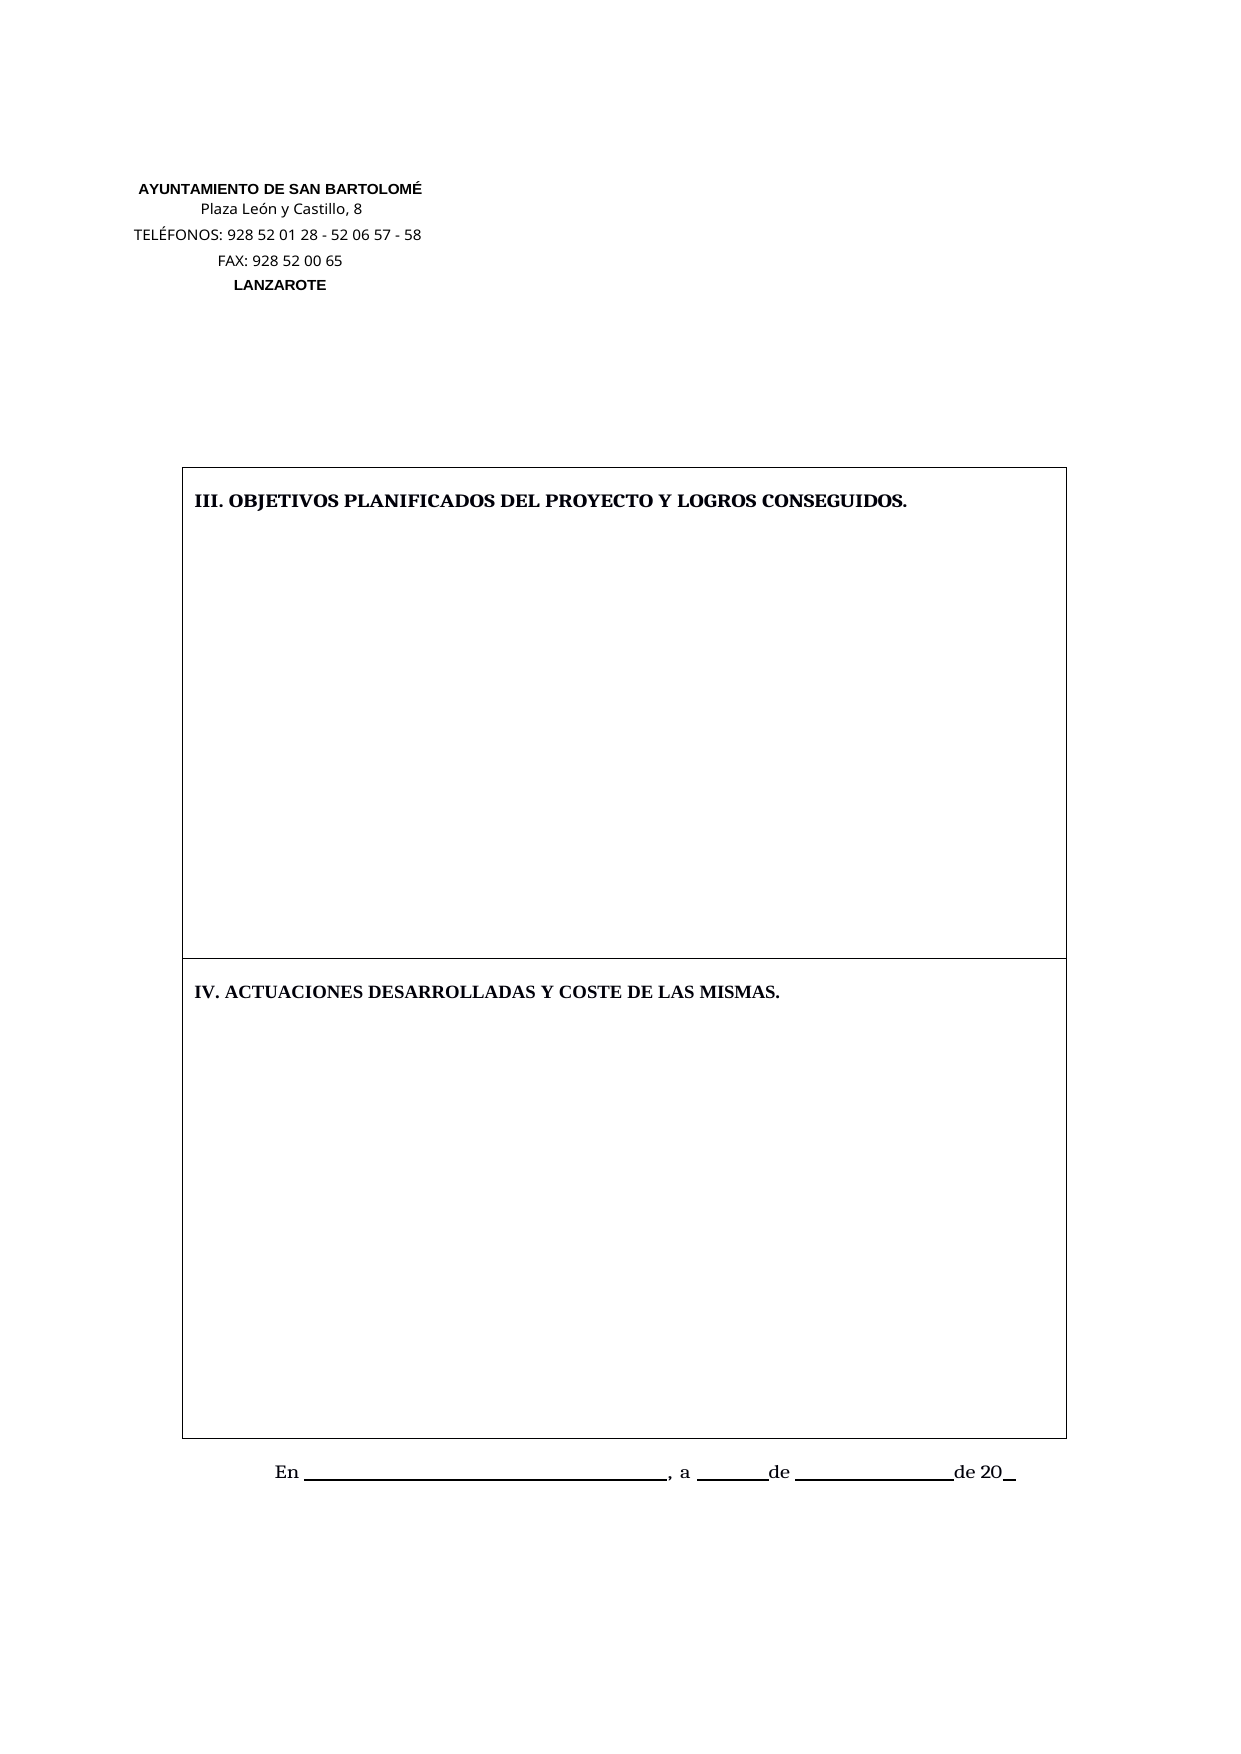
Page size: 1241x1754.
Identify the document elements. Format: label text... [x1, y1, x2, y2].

text AYUNTAMIENTO DE SAN BARTOLOMÉ [75, 180, 485, 197]
text FAX: 928 52 00 65 [75, 251, 485, 271]
text LANZAROTE [75, 277, 485, 294]
text En , a de de 20 [274, 1461, 1196, 1483]
table_header III. OBJETIVOS PLANIFICADOS DEL PROYECTO Y LOGROS CONSEGUIDOS. [183, 468, 1066, 958]
text Plaza León y Castillo, 8 TELÉFONOS: 928 52 01 28 - 52 06 57 - 58 [133, 199, 455, 244]
table_cell IV. ACTUACIONES DESARROLLADAS Y COSTE DE LAS MISMAS. [183, 959, 1066, 1438]
